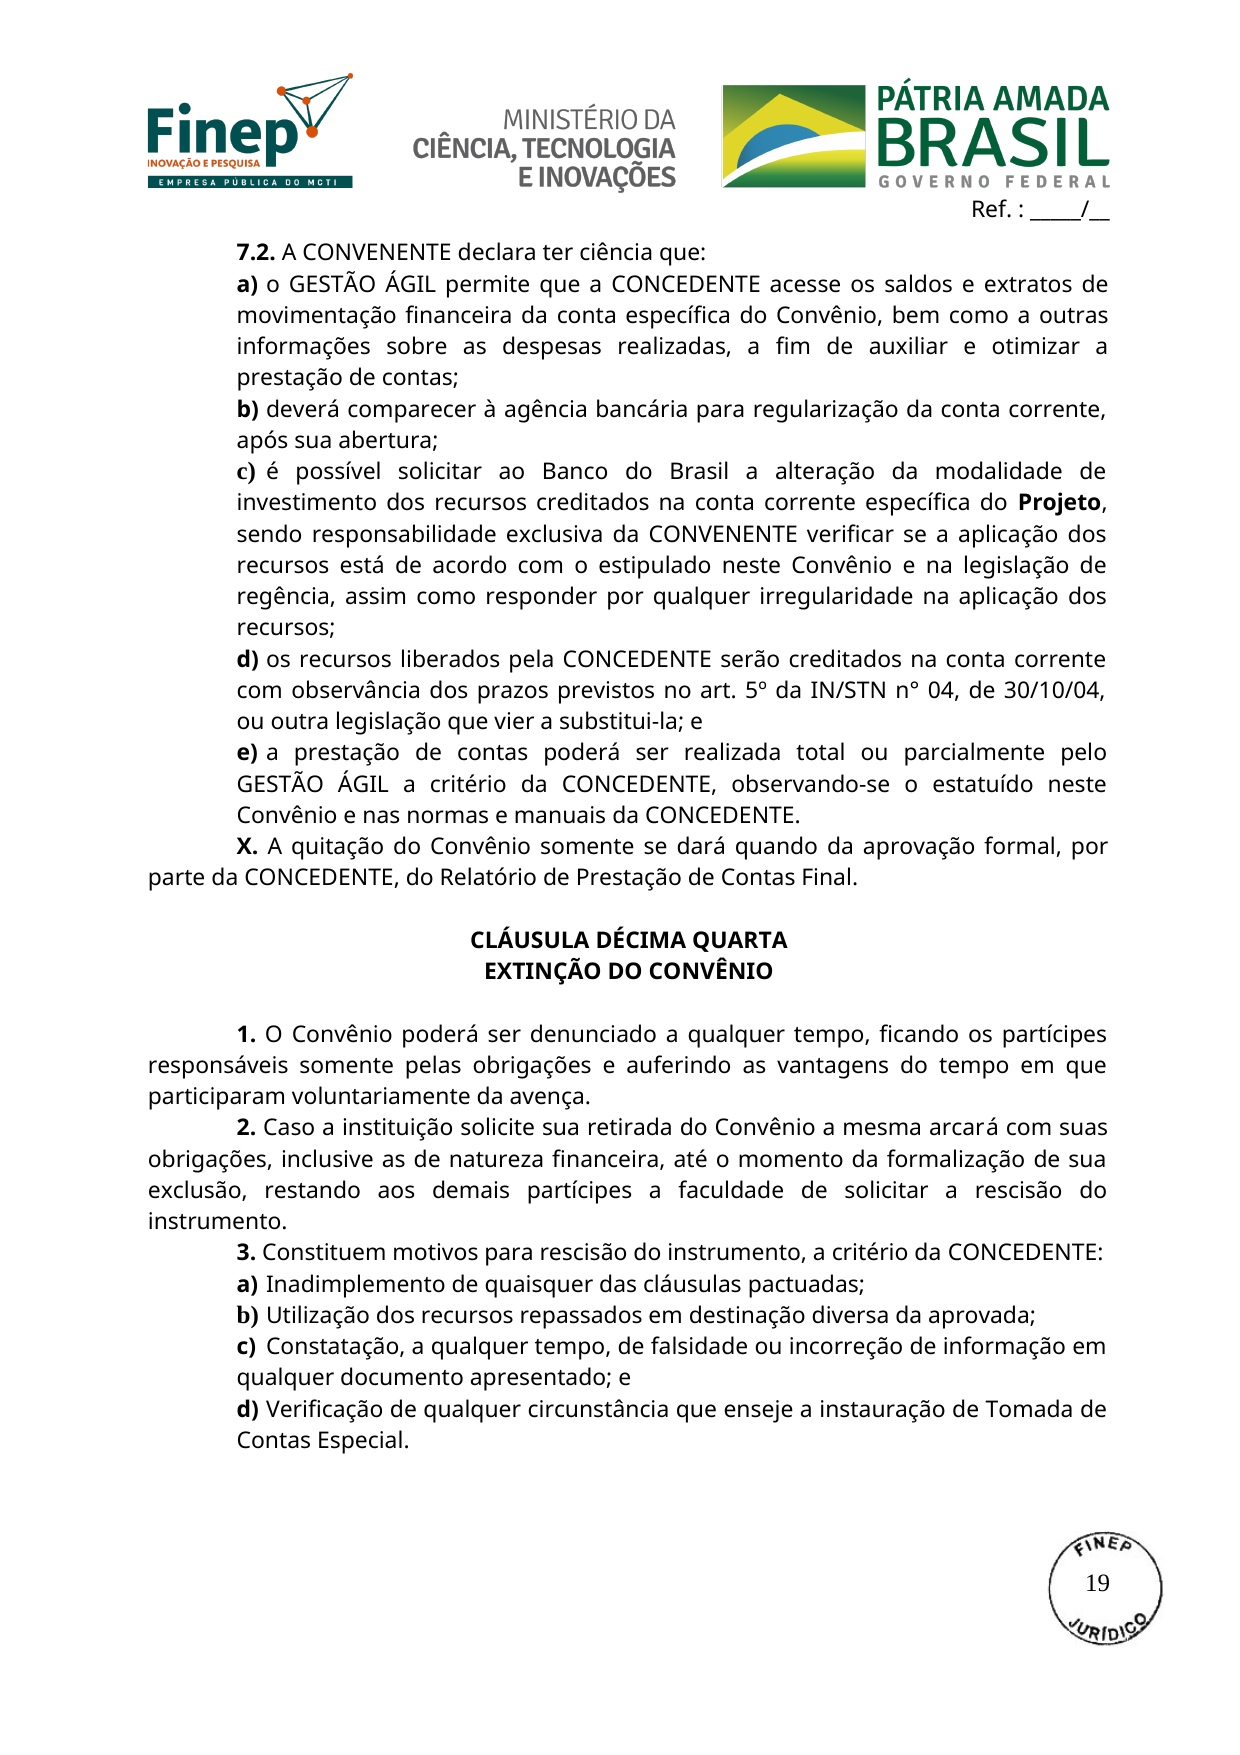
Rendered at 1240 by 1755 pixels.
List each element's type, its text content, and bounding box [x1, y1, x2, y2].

text 3. Constituem motivos para rescisão do instrumento, a critério da CONCEDENTE: [148, 1236, 1108, 1267]
picture [147, 73, 1110, 193]
list Verificação de qualquer circunstância que enseje a instauração de Tomada de Contas Especial. [236, 1392, 1108, 1455]
list Inadimplemento de quaisquer das cláusulas pactuadas; [236, 1267, 1108, 1299]
text 2. Caso a instituição solicite sua retirada do Convênio a mesma arcará com suas obrigações, inclusive as de natureza financeira, até o momento da formalização de sua exclusão, restando aos demais partícipes a faculdade de solicitar a rescisão do instrumento. [148, 1111, 1108, 1236]
list é possível solicitar ao Banco do Brasil a alteração da modalidade de investimento dos recursos creditados na conta corrente específica do Projeto, sendo responsabilidade exclusiva da CONVENENTE verificar se a aplicação dos recursos está de acordo com o estipulado neste Convênio e na legislação de regência, assim como responder por qualquer irregularidade na aplicação dos recursos; [236, 455, 1107, 642]
list CLÁUSULA DÉCIMA QUARTA [148, 924, 1110, 955]
list a prestação de contas poderá ser realizada total ou parcialmente pelo GESTÃO ÁGIL a critério da CONCEDENTE, observando-se o estatuído neste Convênio e nas normas e manuais da CONCEDENTE. [236, 736, 1107, 830]
list os recursos liberados pela CONCEDENTE serão creditados na conta corrente com observância dos prazos previstos no art. 5º da IN/STN n° 04, de 30/10/04, ou outra legislação que vier a substitui-la; e [236, 642, 1107, 736]
picture [1039, 1531, 1167, 1652]
text X. A quitação do Convênio somente se dará quando da aprovação formal, por parte da CONCEDENTE, do Relatório de Prestação de Contas Final. [148, 830, 1110, 892]
list Constatação, a qualquer tempo, de falsidade ou incorreção de informação em qualquer documento apresentado; e [236, 1330, 1108, 1392]
text 1. O Convênio poderá ser denunciado a qualquer tempo, ficando os partícipes responsáveis somente pelas obrigações e auferindo as vantagens do tempo em que participaram voluntariamente da avença. [148, 1017, 1108, 1111]
list o GESTÃO ÁGIL permite que a CONCEDENTE acesse os saldos e extratos de movimentação financeira da conta específica do Convênio, bem como a outras informações sobre as despesas realizadas, a fim de auxiliar e otimizar a prestação de contas; [236, 267, 1110, 392]
list EXTINÇÃO DO CONVÊNIO [148, 955, 1110, 986]
list deverá comparecer à agência bancária para regularização da conta corrente, após sua abertura; [236, 392, 1107, 455]
text 7.2. A CONVENENTE declara ter ciência que: [236, 236, 1110, 267]
list Utilização dos recursos repassados em destinação diversa da aprovada; [236, 1299, 1108, 1330]
